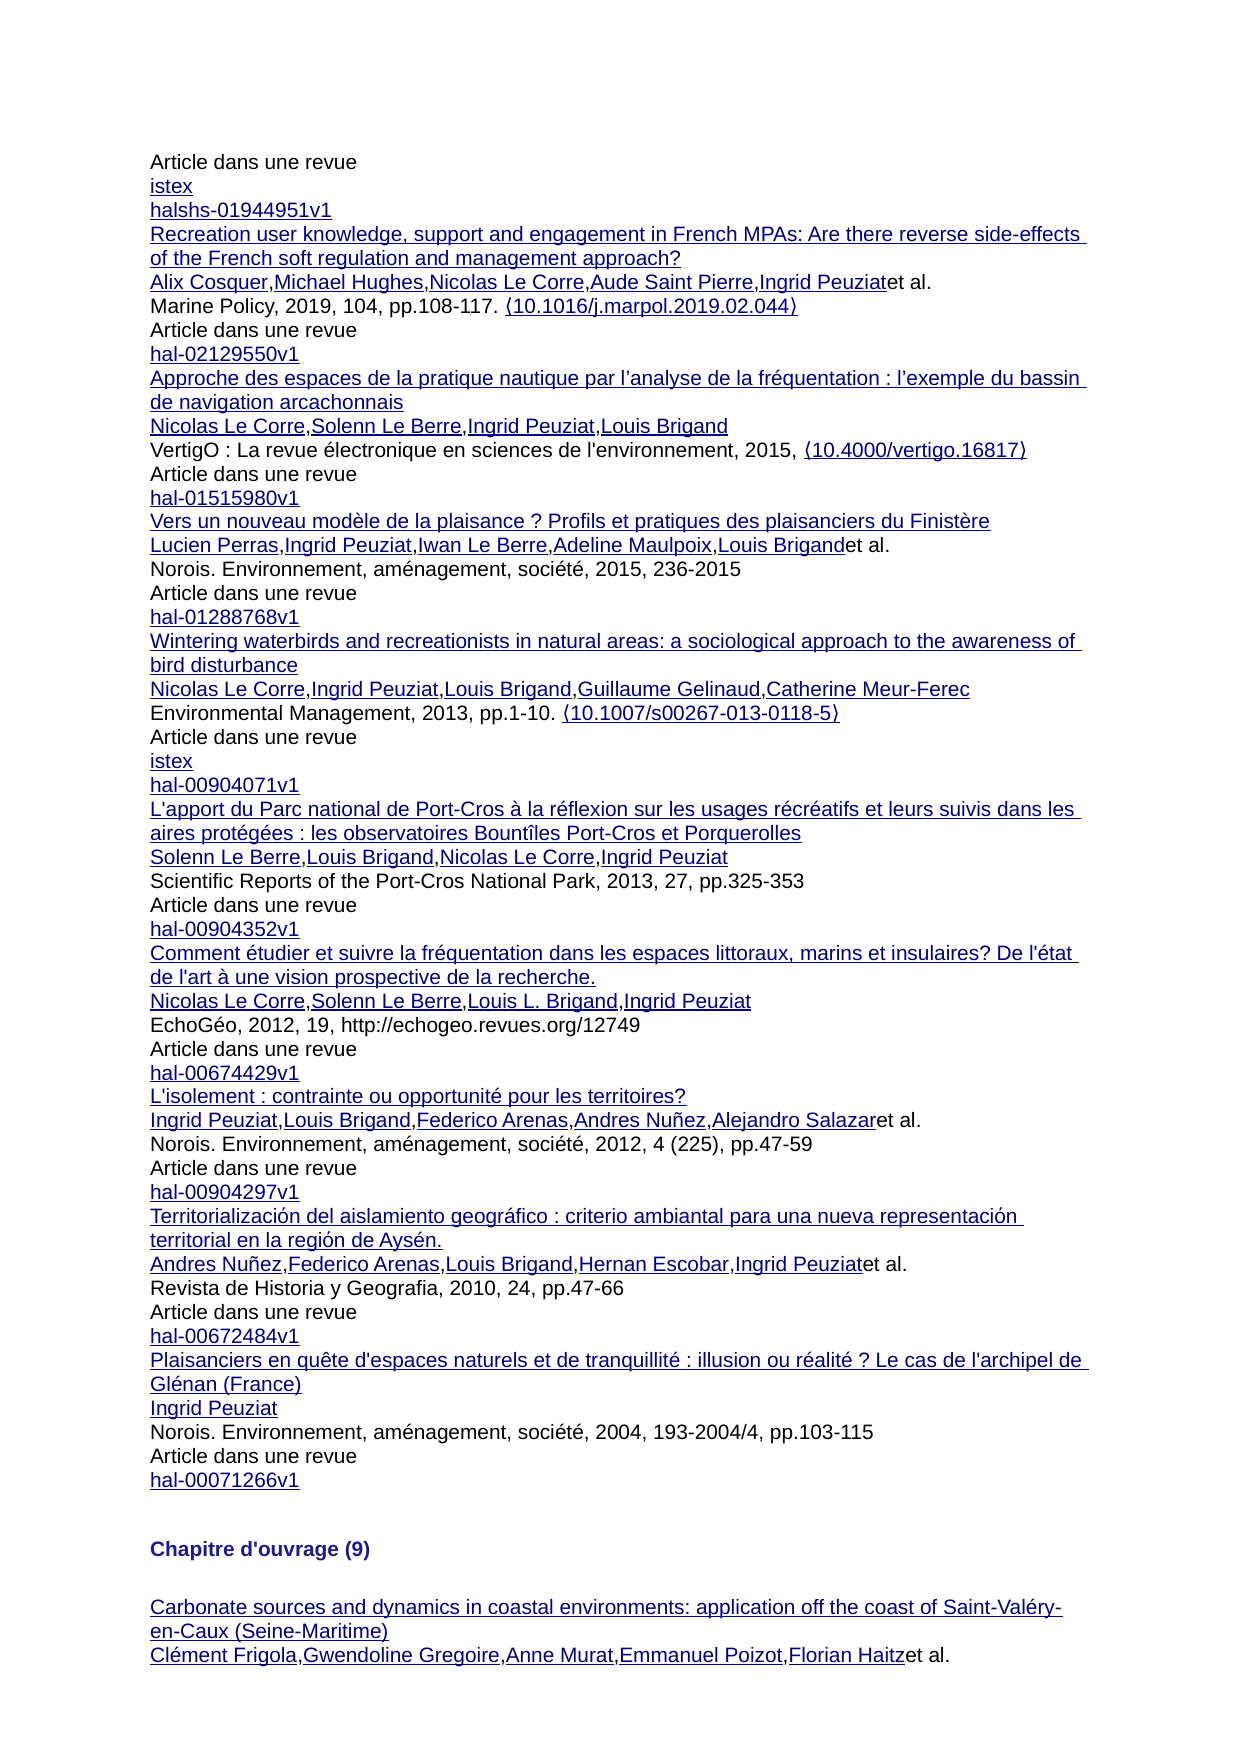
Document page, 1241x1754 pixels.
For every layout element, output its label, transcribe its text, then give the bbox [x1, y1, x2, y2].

table_cell Comment étudier et suivre la fréquentation dans les espaces littoraux, marins et insulaires? De l'état de l'art à une vision prospective de la recherche. Nicolas Le Corre,Solenn Le Berre,Louis L. Brigand,Ingrid Peuziat EchoGéo, 2012, 19, http://echogeo.revues.org/12749 Article dans une revue hal-00674429v1 [150, 941, 1090, 1084]
table_cell L'apport du Parc national de Port-Cros à la réflexion sur les usages récréatifs et leurs suivis dans les aires protégées : les observatoires Bountîles Port-Cros et Porquerolles Solenn Le Berre,Louis Brigand,Nicolas Le Corre,Ingrid Peuziat Scientific Reports of the Port-Cros National Park, 2013, 27, pp.325-353 Article dans une revue hal-00904352v1 [150, 797, 1090, 941]
table_cell Approche des espaces de la pratique nautique par l’analyse de la fréquentation : l’exemple du bassin de navigation arcachonnais Nicolas Le Corre,Solenn Le Berre,Ingrid Peuziat,Louis Brigand VertigO : La revue électronique en sciences de l'environnement, 2015, ⟨10.4000/vertigo.16817⟩ Article dans une revue hal-01515980v1 [150, 366, 1090, 509]
table_cell Article dans une revue istex halshs-01944951v1 [150, 150, 1090, 222]
table_cell L'isolement : contrainte ou opportunité pour les territoires? Ingrid Peuziat,Louis Brigand,Federico Arenas,Andres Nuñez,Alejandro Salazaret al. Norois. Environnement, aménagement, société, 2012, 4 (225), pp.47-59 Article dans une revue hal-00904297v1 [150, 1084, 1090, 1204]
table_cell Plaisanciers en quête d'espaces naturels et de tranquillité : illusion ou réalité ? Le cas de l'archipel de Glénan (France) Ingrid Peuziat Norois. Environnement, aménagement, société, 2004, 193-2004/4, pp.103-115 Article dans une revue hal-00071266v1 [150, 1348, 1090, 1492]
table_cell Wintering waterbirds and recreationists in natural areas: a sociological approach to the awareness of bird disturbance Nicolas Le Corre,Ingrid Peuziat,Louis Brigand,Guillaume Gelinaud,Catherine Meur-Ferec Environmental Management, 2013, pp.1-10. ⟨10.1007/s00267-013-0118-5⟩ Article dans une revue istex hal-00904071v1 [150, 629, 1090, 797]
table_header Carbonate sources and dynamics in coastal environments: application off the coast of Saint-Valéry-en-Caux (Seine-Maritime) Clément Frigola,Gwendoline Gregoire,Anne Murat,Emmanuel Poizot,Florian Haitzet al. [150, 1595, 1090, 1667]
subtitle Chapitre d'ouvrage (9) [150, 1536, 1090, 1560]
table_cell Vers un nouveau modèle de la plaisance ? Profils et pratiques des plaisanciers du Finistère Lucien Perras,Ingrid Peuziat,Iwan Le Berre,Adeline Maulpoix,Louis Brigandet al. Norois. Environnement, aménagement, société, 2015, 236-2015 Article dans une revue hal-01288768v1 [150, 509, 1090, 629]
table_cell Territorializaciόn del aislamiento geográfico : criterio ambiantal para una nueva representaciόn territorial en la regiόn de Aysén. Andres Nuñez,Federico Arenas,Louis Brigand,Hernan Escobar,Ingrid Peuziatet al. Revista de Historia y Geografia, 2010, 24, pp.47-66 Article dans une revue hal-00672484v1 [150, 1204, 1090, 1348]
table_cell Recreation user knowledge, support and engagement in French MPAs: Are there reverse side-effects of the French soft regulation and management approach? Alix Cosquer,Michael Hughes,Nicolas Le Corre,Aude Saint Pierre,Ingrid Peuziatet al. Marine Policy, 2019, 104, pp.108-117. ⟨10.1016/j.marpol.2019.02.044⟩ Article dans une revue hal-02129550v1 [150, 222, 1090, 366]
